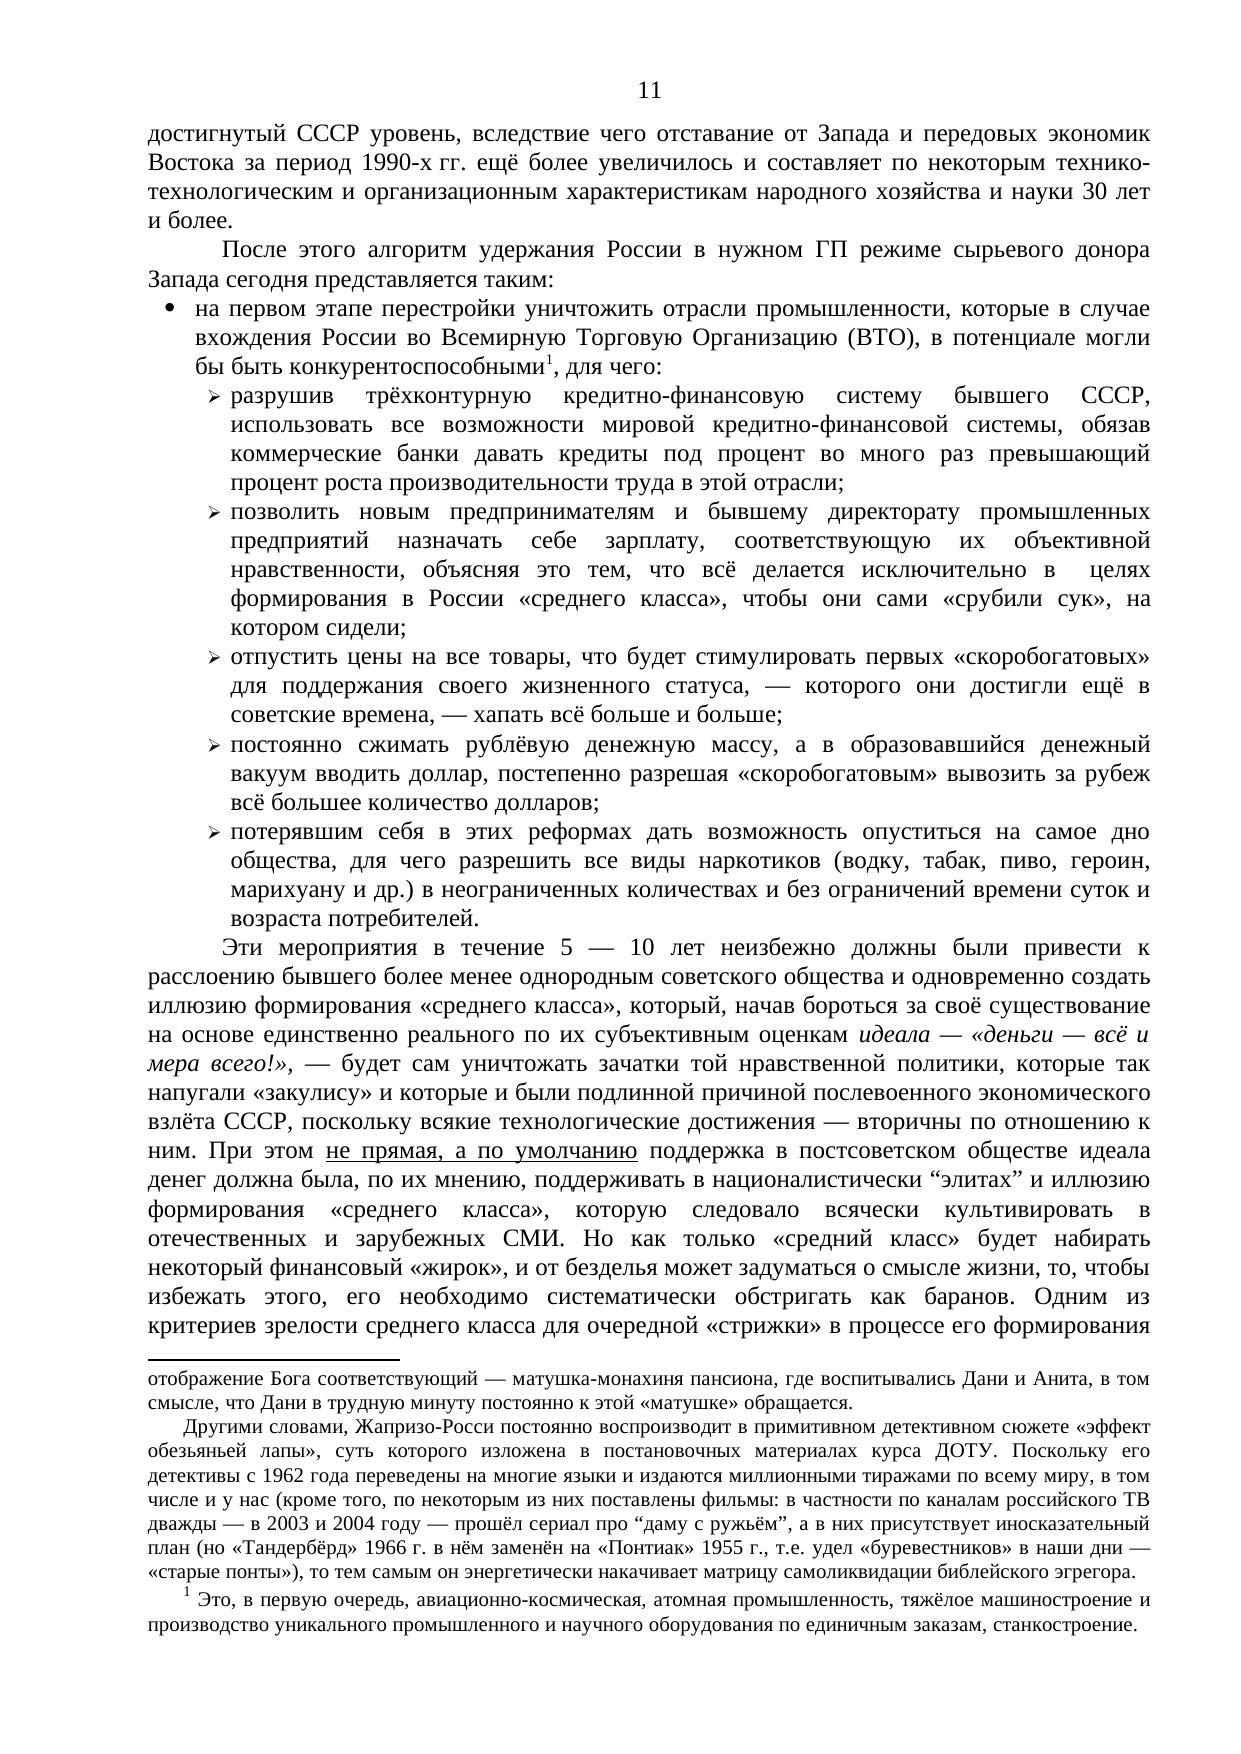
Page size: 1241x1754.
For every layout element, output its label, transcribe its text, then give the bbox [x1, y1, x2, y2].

list позволить новым предпринимателям и бывшему директорату промышленных предприятий назначать себе зарплату, соответствующую их объективной нравственности, объясняя это тем, что всё делается исключительно в целях формирования в России «среднего класса», чтобы они сами «срубили сук», на котором сидели; [207, 496, 1152, 641]
list на первом этапе перестройки уничтожить отрасли промышленности, которые в случае вхождения России во Всемирную Торговую Организацию (ВТО), в потенциале могли бы быть конкурентоспособными, для чего: [165, 292, 1152, 380]
text После этого алгоритм удержания России в нужном ГП режиме сырьевого донора Запада сегодня представляется таким: [148, 234, 1152, 292]
list Это, в первую очередь, авиационно-космическая, атомная промышленность, тяжёлое машиностроение и производство уникального промышленного и научного оборудования по единичным заказам, станкостроение. [148, 1583, 1152, 1636]
text Другими словами, Жапризо-Росси постоянно воспроизводит в примитивном детективном сюжете «эффект обезьяньей лапы», суть которого изложена в постановочных материалах курса ДОТУ. Поскольку его детективы с 1962 года переведены на многие языки и издаются миллионными тиражами по всему миру, в том числе и у нас (кроме того, по некоторым из них поставлены фильмы: в частности по каналам российского ТВ дважды — в 2003 и 2004 году — прошёл сериал про “даму с ружьём”, а в них присутствует иносказательный план (но «Тандербёрд» 1966 г. в нём заменён на «Понтиак» 1955 г., т.е. удел «буревестников» в наши дни — «старые понты»), то тем самым он энергетически накачивает матрицу самоликвидации библейского эгрегора. [148, 1414, 1152, 1583]
text отображение Бога соответствующий — матушка-монахиня пансиона, где воспитывались Дани и Анита, в том смысле, что Дани в трудную минуту постоянно к этой «матушке» обращается. [148, 1366, 1152, 1414]
list отпустить цены на все товары, что будет стимулировать первых «скоробогатовых» для поддержания своего жизненного статуса, — которого они достигли ещё в советские времена, — хапать всё больше и больше; [207, 641, 1152, 728]
list разрушив трёхконтурную кредитно-финансовую систему бывшего СССР, использовать все возможности мировой кредитно-финансовой системы, обязав коммерческие банки давать кредиты под процент во много раз превышающий процент роста производительности труда в этой отрасли; [207, 380, 1152, 496]
list потерявшим себя в этих реформах дать возможность опуститься на самое дно общества, для чего разрешить все виды наркотиков (водку, табак, пиво, героин, марихуану и др.) в неограниченных количествах и без ограничений времени суток и возраста потребителей. [207, 816, 1152, 932]
text Эти мероприятия в течение 5 — 10 лет неизбежно должны были привести к расслоению бывшего более менее однородным советского общества и одновременно создать иллюзию формирования «среднего класса», который, начав бороться за своё существование на основе единственно реального по их субъективным оценкам идеала — «деньги — всё и мера всего!», — будет сам уничтожать зачатки той нравственной политики, которые так напугали «закулису» и которые и были подлинной причиной послевоенного экономического взлёта СССР, поскольку всякие технологические достижения — вторичны по отношению к ним. При этом не прямая, а по умолчанию поддержка в постсоветском обществе идеала денег должна была, по их мнению, поддерживать в националистически “элитах” и иллюзию формирования «сред­не­го класса», которую следовало всячески культивировать в отечественных и зарубежных СМИ. Но как только «средний класс» будет набирать некоторый финансовый «жирок», и от безделья может задуматься о смысле жизни, то, чтобы избежать этого, его необходимо систематически обстригать как баранов. Одним из критериев зрелости среднего класса для очередной «стрижки» в процессе его формирования [148, 932, 1152, 1339]
text достигнутый СССР уровень, вследствие чего отставание от Запада и передовых экономик Востока за период 1990-х гг. ещё более увеличилось и составляет по некоторым технико-техноло­ги­ческим и организационным характеристикам народного хозяйства и науки 30 лет и более. [148, 118, 1152, 234]
list постоянно сжимать рублёвую денежную массу, а в образовавшийся денежный вакуум вводить доллар, постепенно разрешая «скоробогатовым» вывозить за рубеж всё большее количество долларов; [207, 728, 1152, 816]
